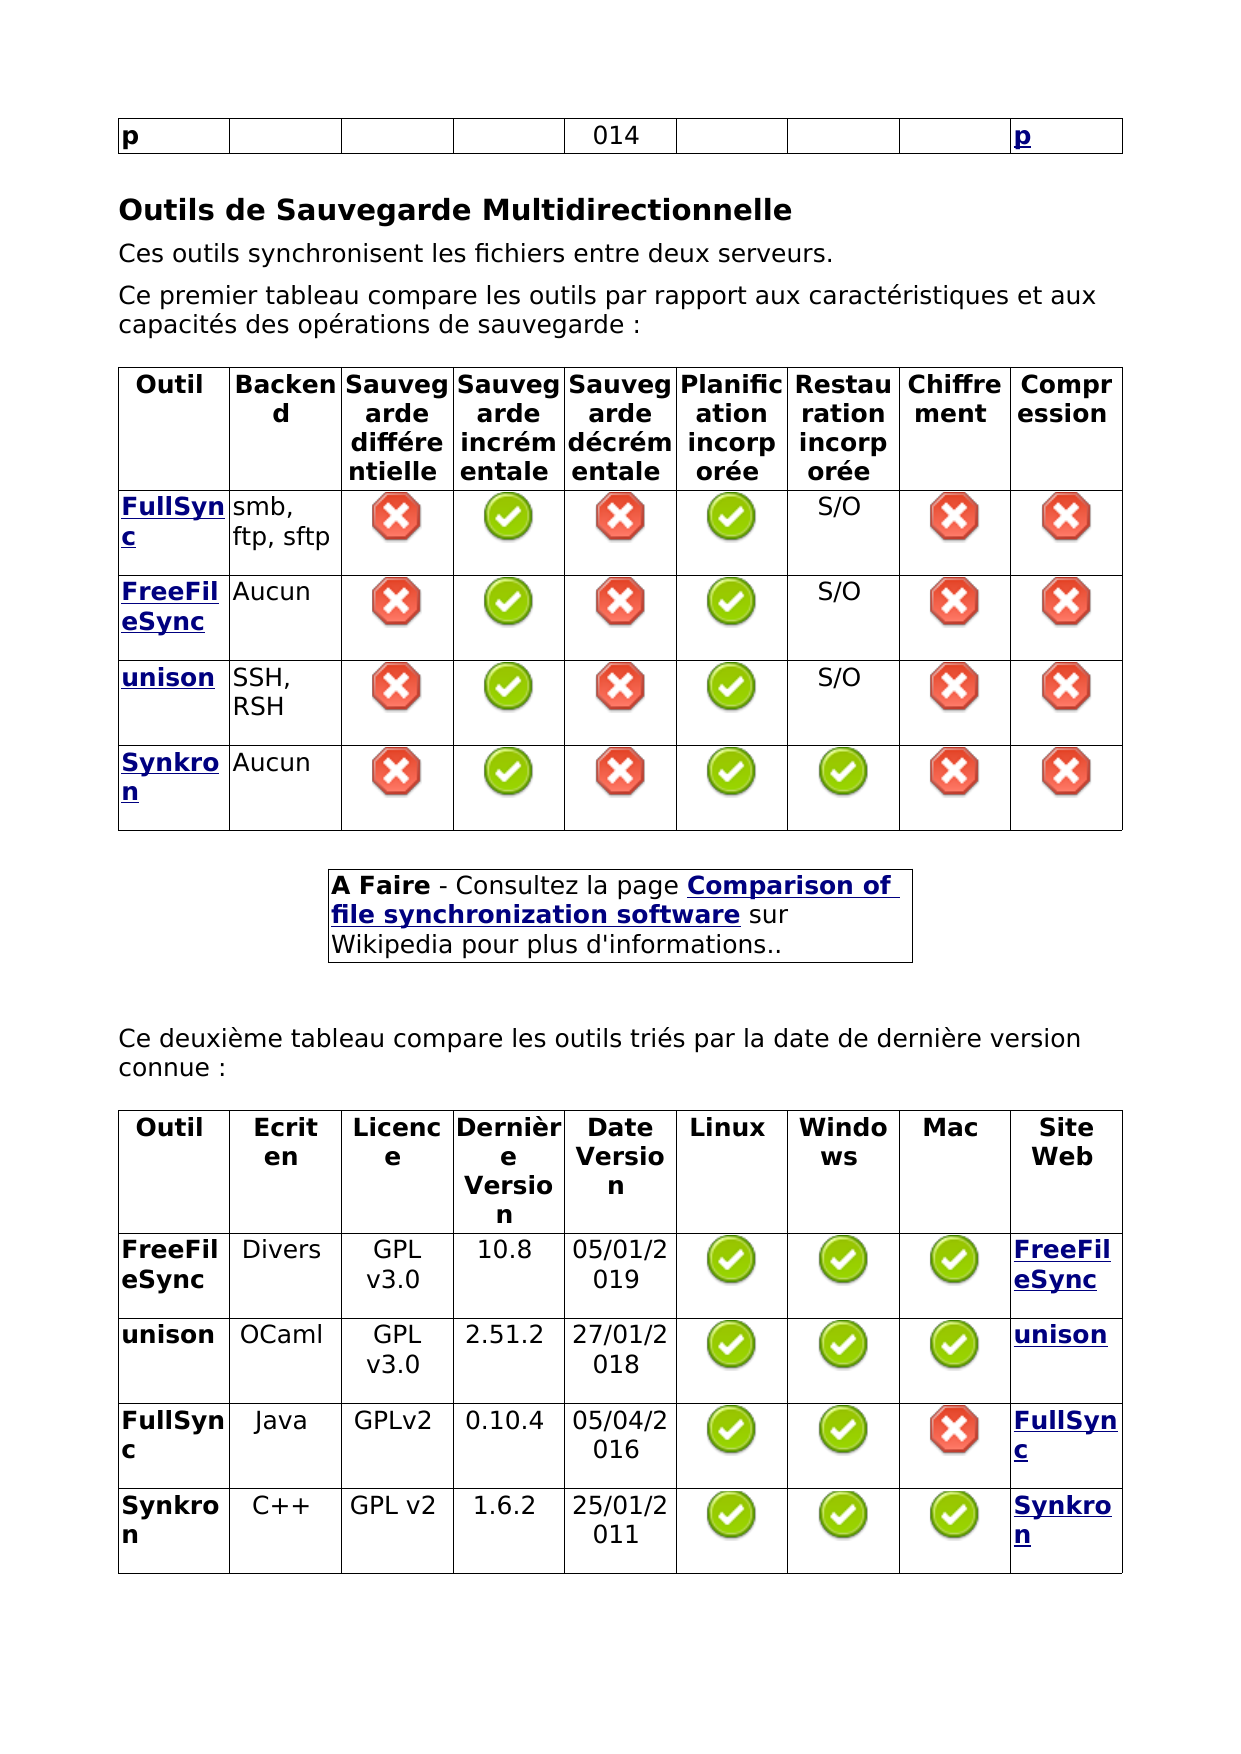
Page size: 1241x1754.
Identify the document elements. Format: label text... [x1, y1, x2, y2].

picture [483, 492, 534, 543]
picture [818, 1405, 868, 1456]
picture [595, 492, 646, 543]
table_cell S/O [788, 491, 899, 574]
table_header Dernière Version [454, 1111, 564, 1233]
picture [929, 1405, 980, 1456]
table_header Outil [119, 368, 229, 489]
table_cell Synkron [1011, 1489, 1122, 1573]
picture [929, 662, 980, 713]
picture [818, 1491, 868, 1541]
table_header Linux [677, 1111, 787, 1233]
table_cell 2.51.2 [454, 1319, 564, 1403]
table_header Outil [119, 1111, 229, 1233]
table_cell [454, 119, 564, 153]
table_cell p [119, 119, 229, 153]
picture [706, 662, 757, 713]
table_cell FreeFileSync [1011, 1234, 1122, 1318]
table_cell Aucun [230, 746, 341, 830]
table_cell FullSync [1011, 1404, 1122, 1488]
table_cell 014 [565, 119, 676, 153]
table_cell Synkron [119, 746, 229, 830]
table_cell FullSync [119, 491, 229, 574]
table_header Sauvegarde incrémentale [454, 368, 564, 489]
table_header Mac [900, 1111, 1010, 1233]
picture [595, 662, 646, 713]
picture [818, 1235, 868, 1286]
picture [483, 577, 534, 628]
table_header Site Web [1011, 1111, 1122, 1233]
picture [706, 1320, 757, 1371]
table_cell [342, 746, 453, 830]
table_header Windows [788, 1111, 899, 1233]
table_cell [1011, 746, 1122, 830]
table_cell [788, 746, 899, 830]
table_cell [900, 746, 1010, 830]
picture [929, 747, 980, 798]
table_cell Java [230, 1404, 341, 1488]
table_cell C++ [230, 1489, 341, 1573]
table_header Backend [230, 368, 341, 489]
table_cell [1011, 491, 1122, 574]
table_cell [900, 1489, 1010, 1573]
picture [706, 1491, 757, 1541]
table_header Ecrit en [230, 1111, 341, 1233]
picture [706, 1405, 757, 1456]
table_cell unison [119, 661, 229, 745]
table_cell [900, 576, 1010, 660]
table_cell 27/01/2018 [565, 1319, 676, 1403]
picture [1041, 577, 1092, 628]
table_cell [677, 119, 787, 153]
table_cell unison [119, 1319, 229, 1403]
table_cell [677, 1489, 787, 1573]
table_cell 1.6.2 [454, 1489, 564, 1573]
picture [1041, 747, 1092, 798]
table_cell 0.10.4 [454, 1404, 564, 1488]
table_cell [565, 661, 676, 745]
table_cell [454, 661, 564, 745]
table_cell [900, 1234, 1010, 1318]
table_header Compression [1011, 368, 1122, 489]
table_cell [565, 576, 676, 660]
picture [595, 747, 646, 798]
table_header Sauvegarde différentielle [342, 368, 453, 489]
table_cell OCaml [230, 1319, 341, 1403]
table_cell GPL v3.0 [342, 1234, 453, 1318]
table_cell [454, 576, 564, 660]
text Ces outils synchronisent les fichiers entre deux serveurs. [118, 239, 1122, 269]
table_cell [677, 1404, 787, 1488]
table_cell FreeFileSync [119, 576, 229, 660]
picture [929, 577, 980, 628]
table_cell Divers [230, 1234, 341, 1318]
table_cell p [1011, 119, 1122, 153]
picture [1041, 492, 1092, 543]
table_cell [677, 576, 787, 660]
table_cell SSH, RSH [230, 661, 341, 745]
table_cell [342, 119, 453, 153]
table_cell GPL v3.0 [342, 1319, 453, 1403]
table_cell 25/01/2011 [565, 1489, 676, 1573]
picture [818, 1320, 868, 1371]
table_header Planification incorporée [677, 368, 787, 489]
table_cell [342, 576, 453, 660]
table_cell [900, 661, 1010, 745]
table_cell FreeFileSync [119, 1234, 229, 1318]
text Ce deuxième tableau compare les outils triés par la date de dernière version connue : [118, 1024, 1122, 1083]
picture [706, 747, 757, 798]
picture [1041, 662, 1092, 713]
table_header Chiffrement [900, 368, 1010, 489]
picture [929, 1320, 980, 1371]
table_cell [677, 491, 787, 574]
picture [595, 577, 646, 628]
table_header A Faire - Consultez la page Comparison of file synchronization software sur Wikipedia pour plus d'informations.. [329, 870, 912, 962]
table_header Sauvegarde décrémentale [565, 368, 676, 489]
picture [706, 577, 757, 628]
table_header Date Version [565, 1111, 676, 1233]
table_cell [900, 491, 1010, 574]
table_cell [454, 491, 564, 574]
table_cell [1011, 576, 1122, 660]
picture [483, 747, 534, 798]
table_cell FullSync [119, 1404, 229, 1488]
table_cell [900, 119, 1010, 153]
text Ce premier tableau compare les outils par rapport aux caractéristiques et aux capacités des opérations de sauvegarde : [118, 281, 1122, 339]
picture [929, 1491, 980, 1541]
table_cell [230, 119, 341, 153]
table_cell [788, 1489, 899, 1573]
table_cell [788, 1404, 899, 1488]
picture [818, 747, 868, 798]
picture [929, 492, 980, 543]
table_cell [565, 746, 676, 830]
table_cell smb, ftp, sftp [230, 491, 341, 574]
table_cell [900, 1319, 1010, 1403]
table_cell unison [1011, 1319, 1122, 1403]
picture [706, 492, 757, 543]
picture [371, 577, 422, 628]
table_cell 05/04/2016 [565, 1404, 676, 1488]
table_header Licence [342, 1111, 453, 1233]
picture [706, 1235, 757, 1286]
table_cell GPL v2 [342, 1489, 453, 1573]
table_cell [788, 119, 899, 153]
table_cell 05/01/2019 [565, 1234, 676, 1318]
picture [483, 662, 534, 713]
picture [371, 747, 422, 798]
table_cell [677, 746, 787, 830]
subtitle Outils de Sauvegarde Multidirectionnelle [118, 193, 1122, 227]
table_cell Aucun [230, 576, 341, 660]
picture [929, 1235, 980, 1286]
table_cell [677, 661, 787, 745]
table_cell [788, 1234, 899, 1318]
table_header Restauration incorporée [788, 368, 899, 489]
table_cell Synkron [119, 1489, 229, 1573]
table_cell [900, 1404, 1010, 1488]
table_cell [342, 661, 453, 745]
table_cell S/O [788, 661, 899, 745]
table_cell [677, 1234, 787, 1318]
table_cell [565, 491, 676, 574]
table_cell S/O [788, 576, 899, 660]
table_cell [677, 1319, 787, 1403]
picture [371, 492, 422, 543]
table_cell [454, 746, 564, 830]
table_cell [788, 1319, 899, 1403]
table_cell 10.8 [454, 1234, 564, 1318]
table_cell [342, 491, 453, 574]
picture [371, 662, 422, 713]
table_cell GPLv2 [342, 1404, 453, 1488]
table_cell [1011, 661, 1122, 745]
